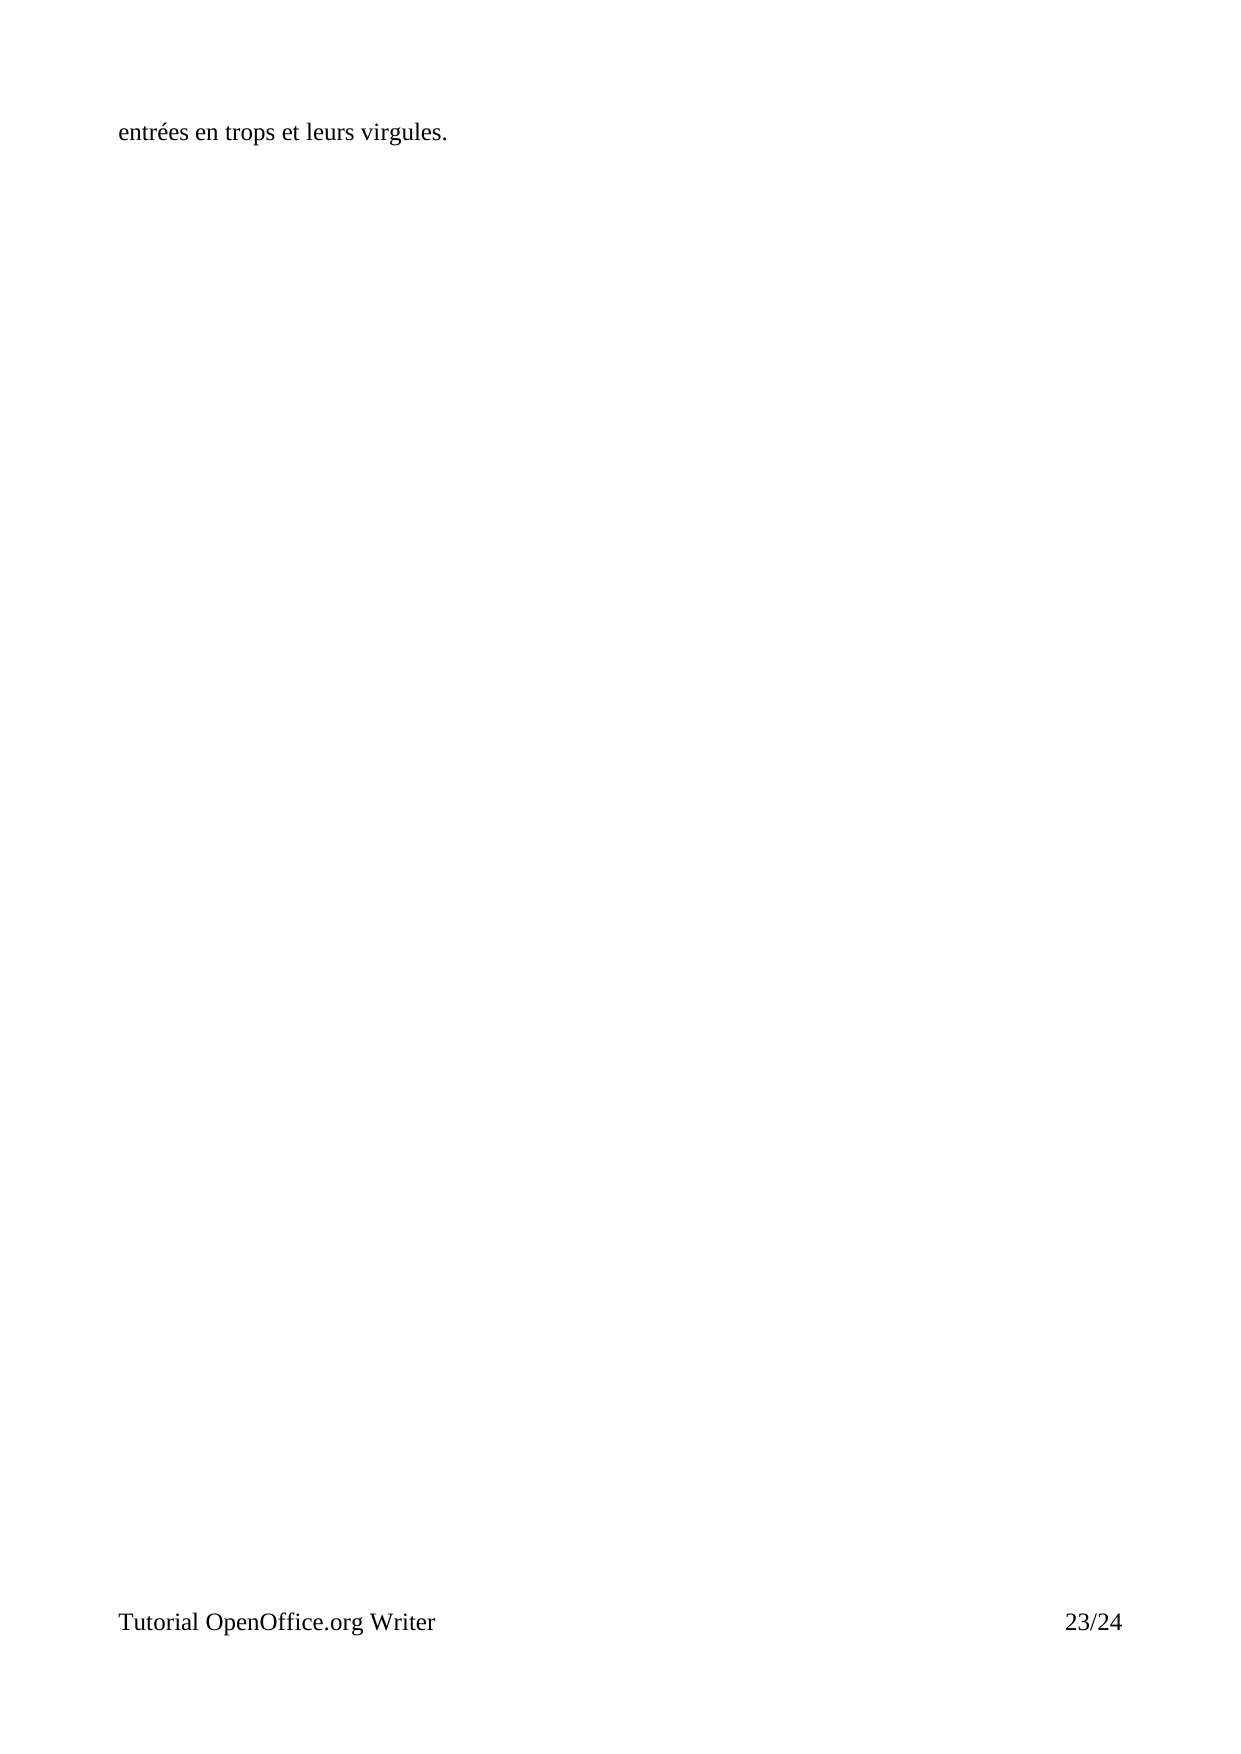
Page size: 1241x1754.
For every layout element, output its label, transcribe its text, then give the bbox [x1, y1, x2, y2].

text entrées en trops et leurs virgules. [118, 118, 1122, 146]
